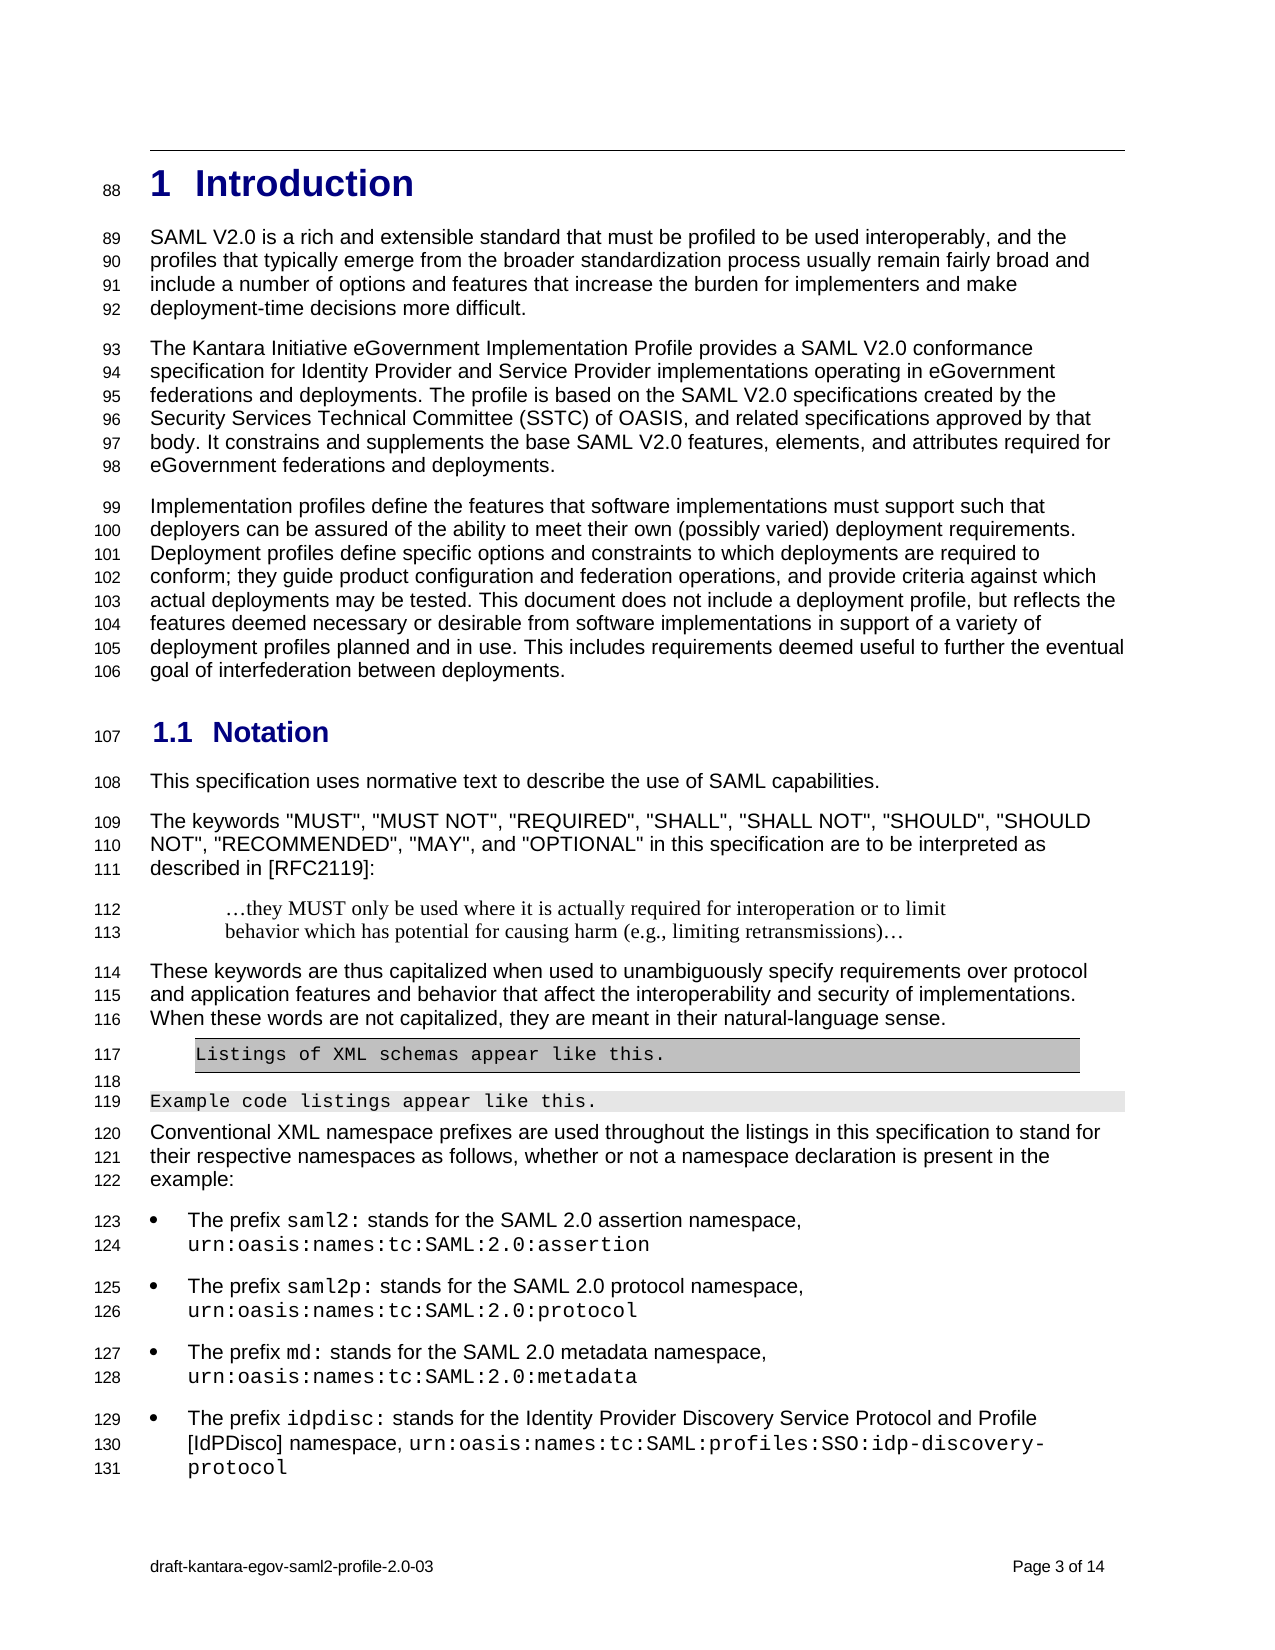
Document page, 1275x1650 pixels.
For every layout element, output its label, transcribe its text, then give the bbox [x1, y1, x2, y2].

list The prefix saml2p: stands for the SAML 2.0 protocol namespace, urn:oasis:names:tc:SAML:2.0:protocol [150, 1274, 1125, 1323]
text …they MUST only be used where it is actually required for interoperation or to limit behavior which has potential for causing harm (e.g., limiting retransmissions)… [225, 897, 1020, 943]
list The prefix idpdisc: stands for the Identity Provider Discovery Service Protocol and Profile [IdPDisco] namespace, urn:oasis:names:tc:SAML:profiles:SSO:idp-discovery-protocol [150, 1406, 1125, 1481]
text Example code listings appear like this. [150, 1091, 1125, 1112]
list The prefix md: stands for the SAML 2.0 metadata namespace, urn:oasis:names:tc:SAML:2.0:metadata [150, 1340, 1125, 1389]
text Implementation profiles define the features that software implementations must support such that deployers can be assured of the ability to meet their own (possibly varied) deployment requirements. Deployment profiles define specific options and constraints to which deployments are required to conform; they guide product configuration and federation operations, and provide criteria against which actual deployments may be tested. This document does not include a deployment profile, but reflects the features deemed necessary or desirable from software implementations in support of a variety of deployment profiles planned and in use. This includes requirements deemed useful to further the eventual goal of interfederation between deployments. [150, 494, 1125, 682]
text The keywords "MUST", "MUST NOT", "REQUIRED", "SHALL", "SHALL NOT", "SHOULD", "SHOULD NOT", "RECOMMENDED", "MAY", and "OPTIONAL" in this specification are to be interpreted as described in [RFC2119]: [150, 809, 1125, 880]
subtitle Introduction [150, 151, 1125, 204]
list The prefix saml2: stands for the SAML 2.0 assertion namespace, urn:oasis:names:tc:SAML:2.0:assertion [150, 1208, 1125, 1257]
text SAML V2.0 is a rich and extensible standard that must be profiled to be used interoperably, and the profiles that typically emerge from the broader standardization process usually remain fairly broad and include a number of options and features that increase the burden for implementers and make deployment-time decisions more difficult. [150, 225, 1125, 319]
text This specification uses normative text to describe the use of SAML capabilities. [150, 769, 1125, 793]
text These keywords are thus capitalized when used to unambiguously specify requirements over protocol and application features and behavior that affect the interoperability and security of implementations. When these words are not capitalized, they are meant in their natural-language sense. [150, 959, 1125, 1030]
text Listings of XML schemas appear like this. [195, 1039, 1080, 1072]
text The Kantara Initiative eGovernment Implementation Profile provides a SAML V2.0 conformance specification for Identity Provider and Service Provider implementations operating in eGovernment federations and deployments. The profile is based on the SAML V2.0 specifications created by the Security Services Technical Committee (SSTC) of OASIS, and related specifications approved by that body. It constrains and supplements the base SAML V2.0 features, elements, and attributes required for eGovernment federations and deployments. [150, 336, 1125, 477]
subtitle Notation [152, 716, 1125, 748]
text Conventional XML namespace prefixes are used throughout the listings in this specification to stand for their respective namespaces as follows, whether or not a namespace declaration is present in the example: [150, 1121, 1125, 1191]
